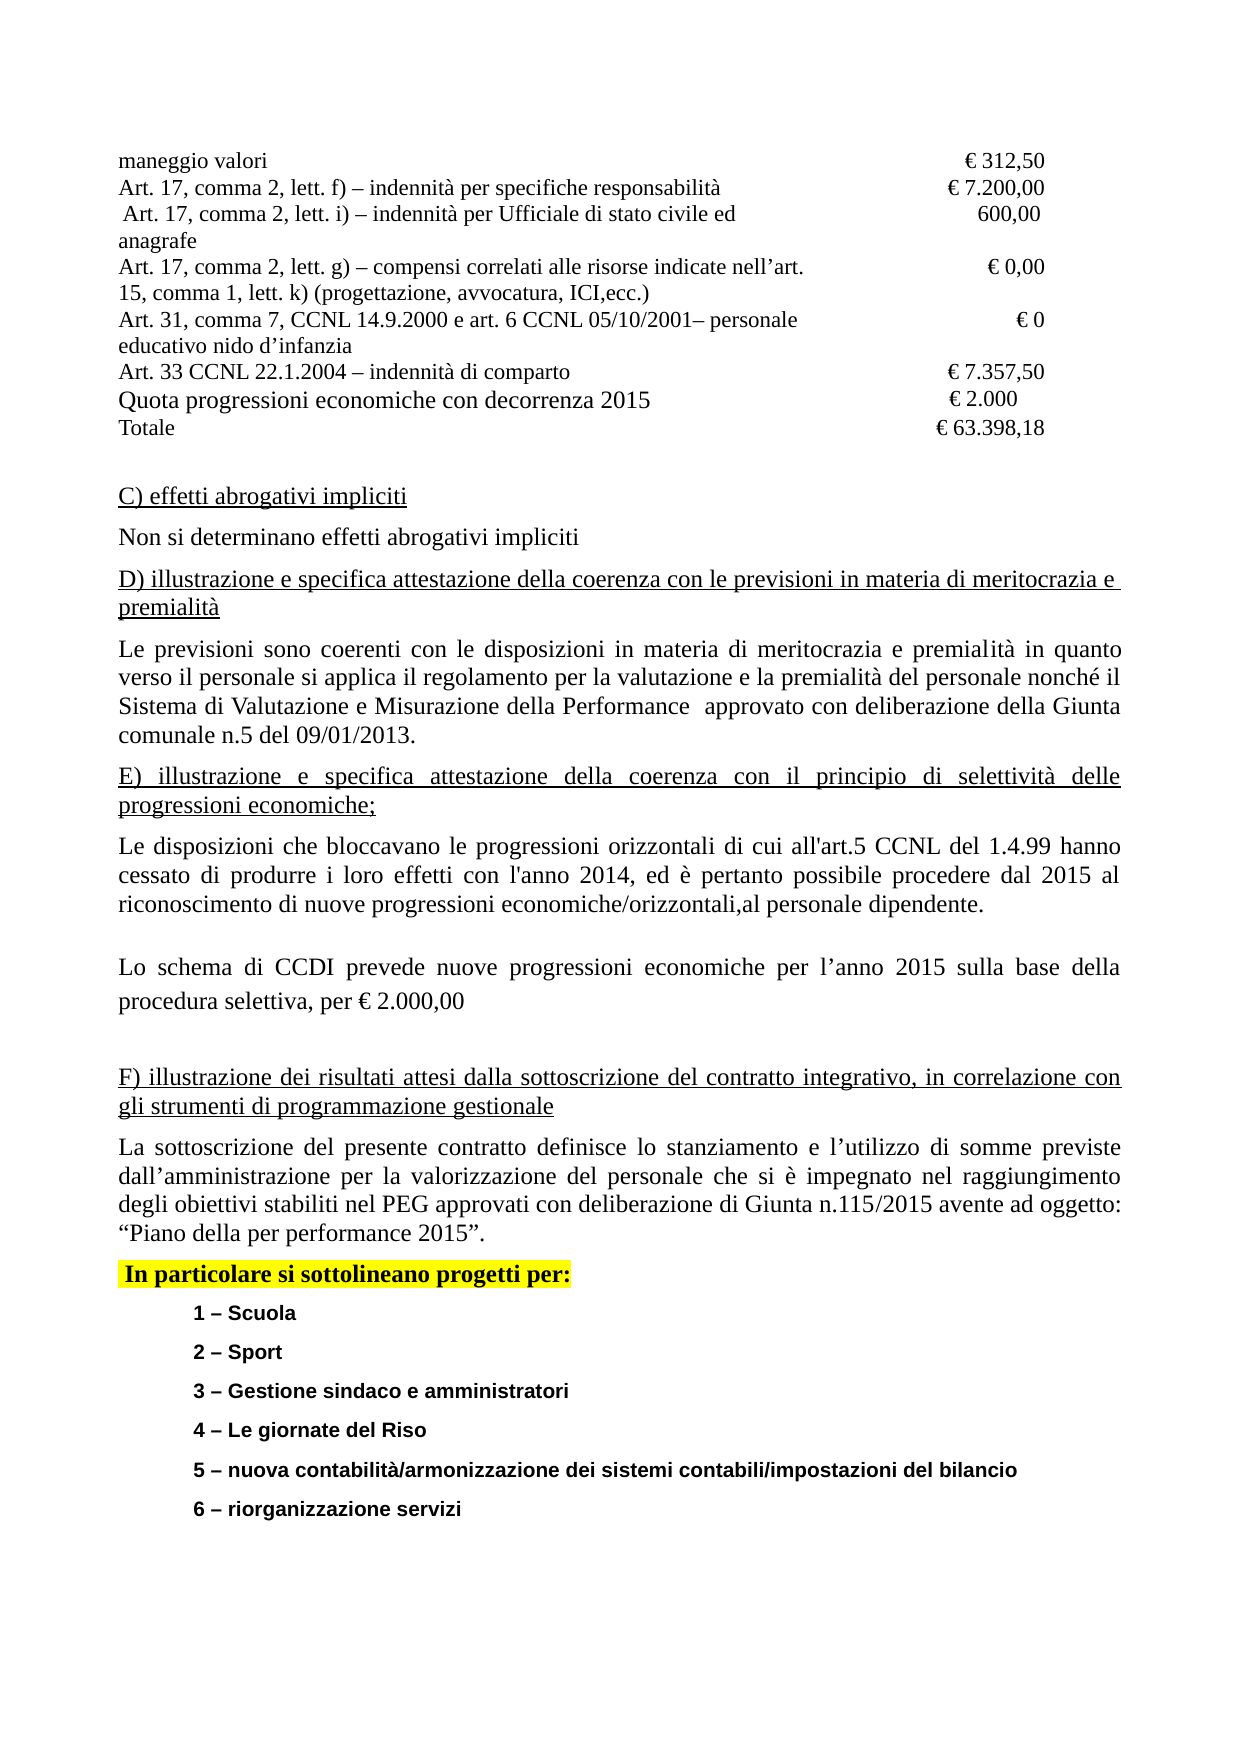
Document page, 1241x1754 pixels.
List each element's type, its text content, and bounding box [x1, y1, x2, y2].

text Le previsioni sono coerenti con le disposizioni in materia di meritocrazia e premialità in quanto verso il personale si applica il regolamento per la valutazione e la premialità del personale nonché il Sistema di Valutazione e Misurazione della Performance approvato con deliberazione della Giunta comunale n.5 del 09/01/2013. [118, 634, 1122, 749]
text D) illustrazione e specifica attestazione della coerenza con le previsioni in materia di meritocrazia e premialità [118, 564, 1122, 621]
text F) illustrazione dei risultati attesi dalla sottoscrizione del contratto integrativo, in correlazione con [118, 1062, 1122, 1087]
text C) effetti abrogativi impliciti [118, 481, 1122, 510]
table_cell € 7.200,00 600,00 [812, 174, 1056, 253]
table_cell Art. 31, comma 7, CCNL 14.9.2000 e art. 6 CCNL 05/10/2001– personale educativo nido d’infanzia [107, 306, 812, 358]
table_cell € 312,50 [812, 148, 1056, 174]
text gli strumenti di programmazione gestionale [118, 1088, 1122, 1119]
text Le disposizioni che bloccavano le progressioni orizzontali di cui all'art.5 CCNL del 1.4.99 hanno cessato di produrre i loro effetti con l'anno 2014, ed è pertanto possibile procedere dal 2015 al riconoscimento di nuove progressioni economiche/orizzontali,al personale dipendente. [118, 831, 1122, 917]
table_cell Totale [107, 414, 812, 440]
text 1 – Scuola [193, 1301, 1122, 1325]
text 5 – nuova contabilità/armonizzazione dei sistemi contabili/impostazioni del bilancio [193, 1457, 1122, 1481]
text La sottoscrizione del presente contratto definisce lo stanziamento e l’utilizzo di somme previste dall’amministrazione per la valorizzazione del personale che si è impegnato nel raggiungimento degli obiettivi stabiliti nel PEG approvati con deliberazione di Giunta n.115/2015 avente ad oggetto: “Piano della per performance 2015”. [118, 1132, 1122, 1247]
text E) illustrazione e specifica attestazione della coerenza con il principio di selettività delle progressioni economiche; [118, 761, 1122, 819]
text 4 – Le giornate del Riso [193, 1418, 1122, 1442]
table_cell € 7.357,50 [812, 359, 1056, 385]
table_cell Art. 17, comma 2, lett. f) – indennità per specifiche responsabilità Art. 17, comma 2, lett. i) – indennità per Ufficiale di stato civile ed anagrafe [107, 174, 812, 253]
table_cell € 0 [812, 306, 1056, 358]
text 3 – Gestione sindaco e amministratori [193, 1379, 1122, 1403]
text In particolare si sottolineano progetti per: [118, 1259, 1122, 1288]
table_cell Art. 33 CCNL 22.1.2004 – indennità di comparto [107, 359, 812, 385]
table_cell Art. 17, comma 2, lett. g) – compensi correlati alle risorse indicate nell’art. 15, comma 1, lett. k) (progettazione, avvocatura, ICI,ecc.) [107, 253, 812, 306]
table_cell € 2.000 [812, 385, 1056, 413]
text Lo schema di CCDI prevede nuove progressioni economiche per l’anno 2015 sulla base della procedura selettiva, per € 2.000,00 [118, 952, 1122, 1015]
text 6 – riorganizzazione servizi [193, 1497, 1122, 1521]
table_cell maneggio valori [107, 148, 812, 174]
text Non si determinano effetti abrogativi impliciti [118, 522, 1122, 551]
table_cell Quota progressioni economiche con decorrenza 2015 [107, 385, 812, 413]
table_cell € 0,00 [812, 253, 1056, 306]
text 2 – Sport [193, 1340, 1122, 1364]
table_cell € 63.398,18 [812, 414, 1056, 440]
